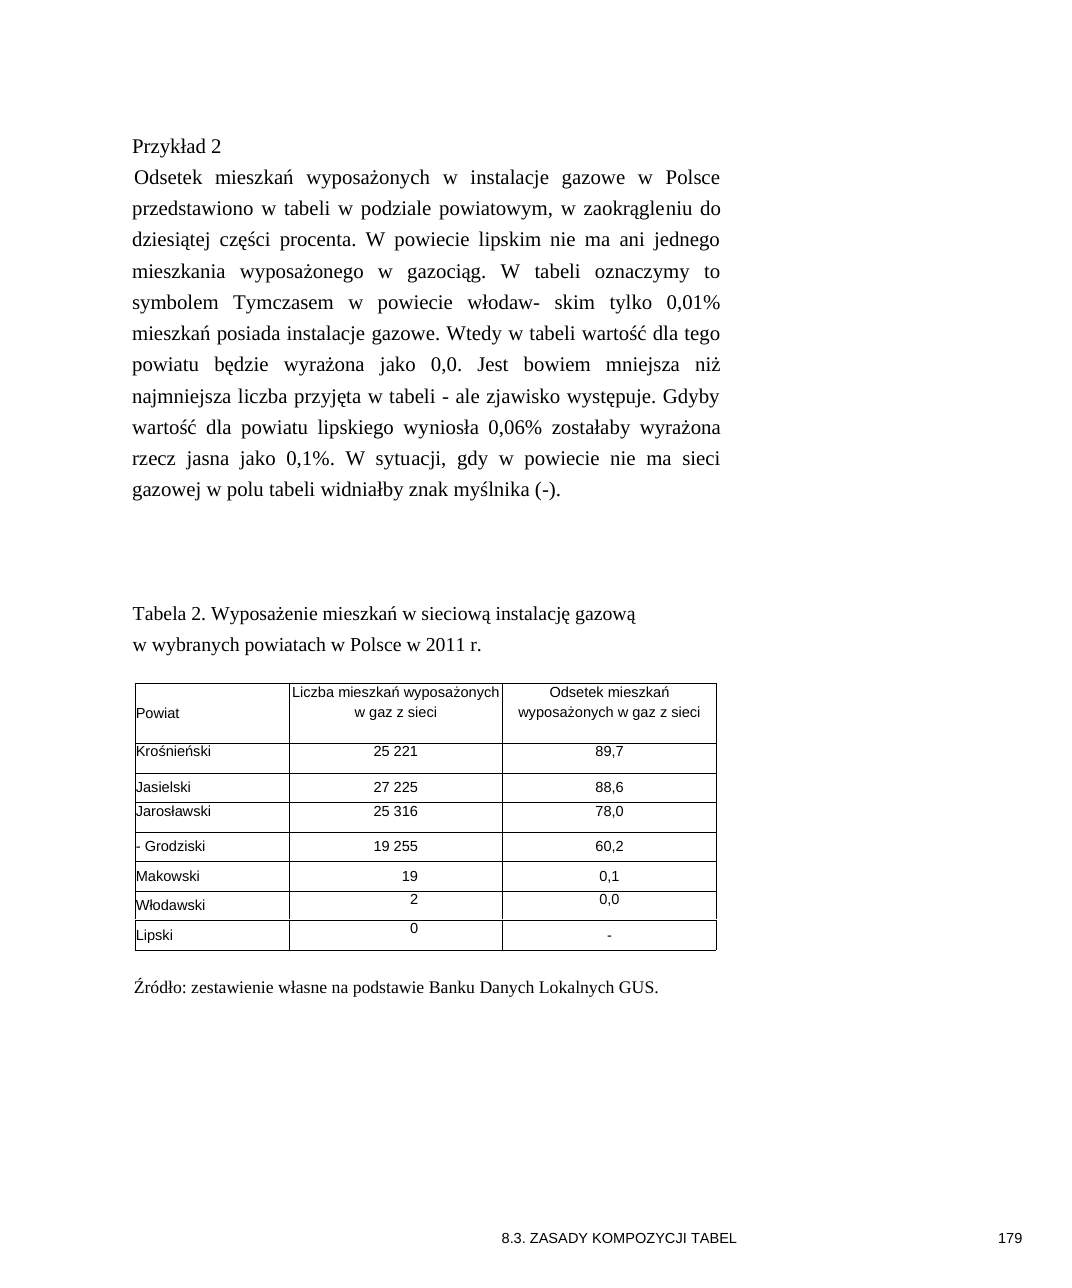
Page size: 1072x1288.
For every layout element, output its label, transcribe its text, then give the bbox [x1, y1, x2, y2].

table_cell Lipski [136, 921, 289, 950]
text Przykład 2 [73, 134, 721, 158]
table_cell 2 [290, 892, 502, 919]
table_cell 89,7 [503, 744, 716, 773]
text 8.3. ZASADY KOMPOZYCJI TABEL [489, 1230, 749, 1247]
table_cell 19 255 [290, 833, 502, 861]
table_cell Krośnieński [136, 744, 289, 773]
table_cell 25 316 [290, 803, 502, 832]
table_cell 0 [290, 921, 502, 950]
table_cell - [503, 921, 716, 950]
table_cell Włodawski [136, 892, 289, 919]
table_cell 60,2 [503, 833, 716, 861]
table_header Liczba mieszkań wyposa­żonych w gaz z sieci [290, 684, 502, 743]
table_cell - Grodziski [136, 833, 289, 861]
table_cell 78,0 [503, 803, 716, 832]
table_header Powiat [136, 684, 289, 743]
table_cell 25 221 [290, 744, 502, 773]
table_cell Jasielski [136, 774, 289, 802]
table_cell 19 [290, 862, 502, 891]
text Źródło: zestawienie własne na podstawie Banku Danych Lokalnych GUS. [133, 977, 685, 997]
table_cell Makowski [136, 862, 289, 891]
table_header Odsetek mieszkań wyposażonych w gaz z sieci [503, 684, 716, 743]
table_cell Jarosławski [136, 803, 289, 832]
table_cell 0,1 [503, 862, 716, 891]
text Tabela 2. Wyposażenie mieszkań w sieciową instalację gazową w wybranych powiatach w Polsce w 2011 r. [132, 602, 654, 655]
text 179 [998, 1230, 1027, 1247]
text Odsetek mieszkań wyposażonych w instalacje gazowe w Polsce przedstawiono w tabeli w podziale powiatowym, w zaokrągle­niu do dziesiątej części procenta. W powiecie lipskim nie ma ani jednego mieszkania wyposażonego w gazociąg. W tabeli oznaczymy to symbolem Tymczasem w powiecie włodaw- skim tylko 0,01% mieszkań posiada instalacje gazowe. Wtedy w tabeli wartość dla tego powiatu będzie wyrażona jako 0,0. Jest bowiem mniejsza niż najmniejsza liczba przyjęta w tabeli - ale zjawisko występuje. Gdyby wartość dla powiatu lipskiego wy­niosła 0,06% zostałaby wyrażona rzecz jasna jako 0,1%. W sytu­acji, gdy w powiecie nie ma sieci gazowej w polu tabeli widniałby znak myślnika (-). [132, 165, 721, 501]
table_cell 88,6 [503, 774, 716, 802]
table_cell 27 225 [290, 774, 502, 802]
table_cell 0,0 [503, 892, 716, 919]
